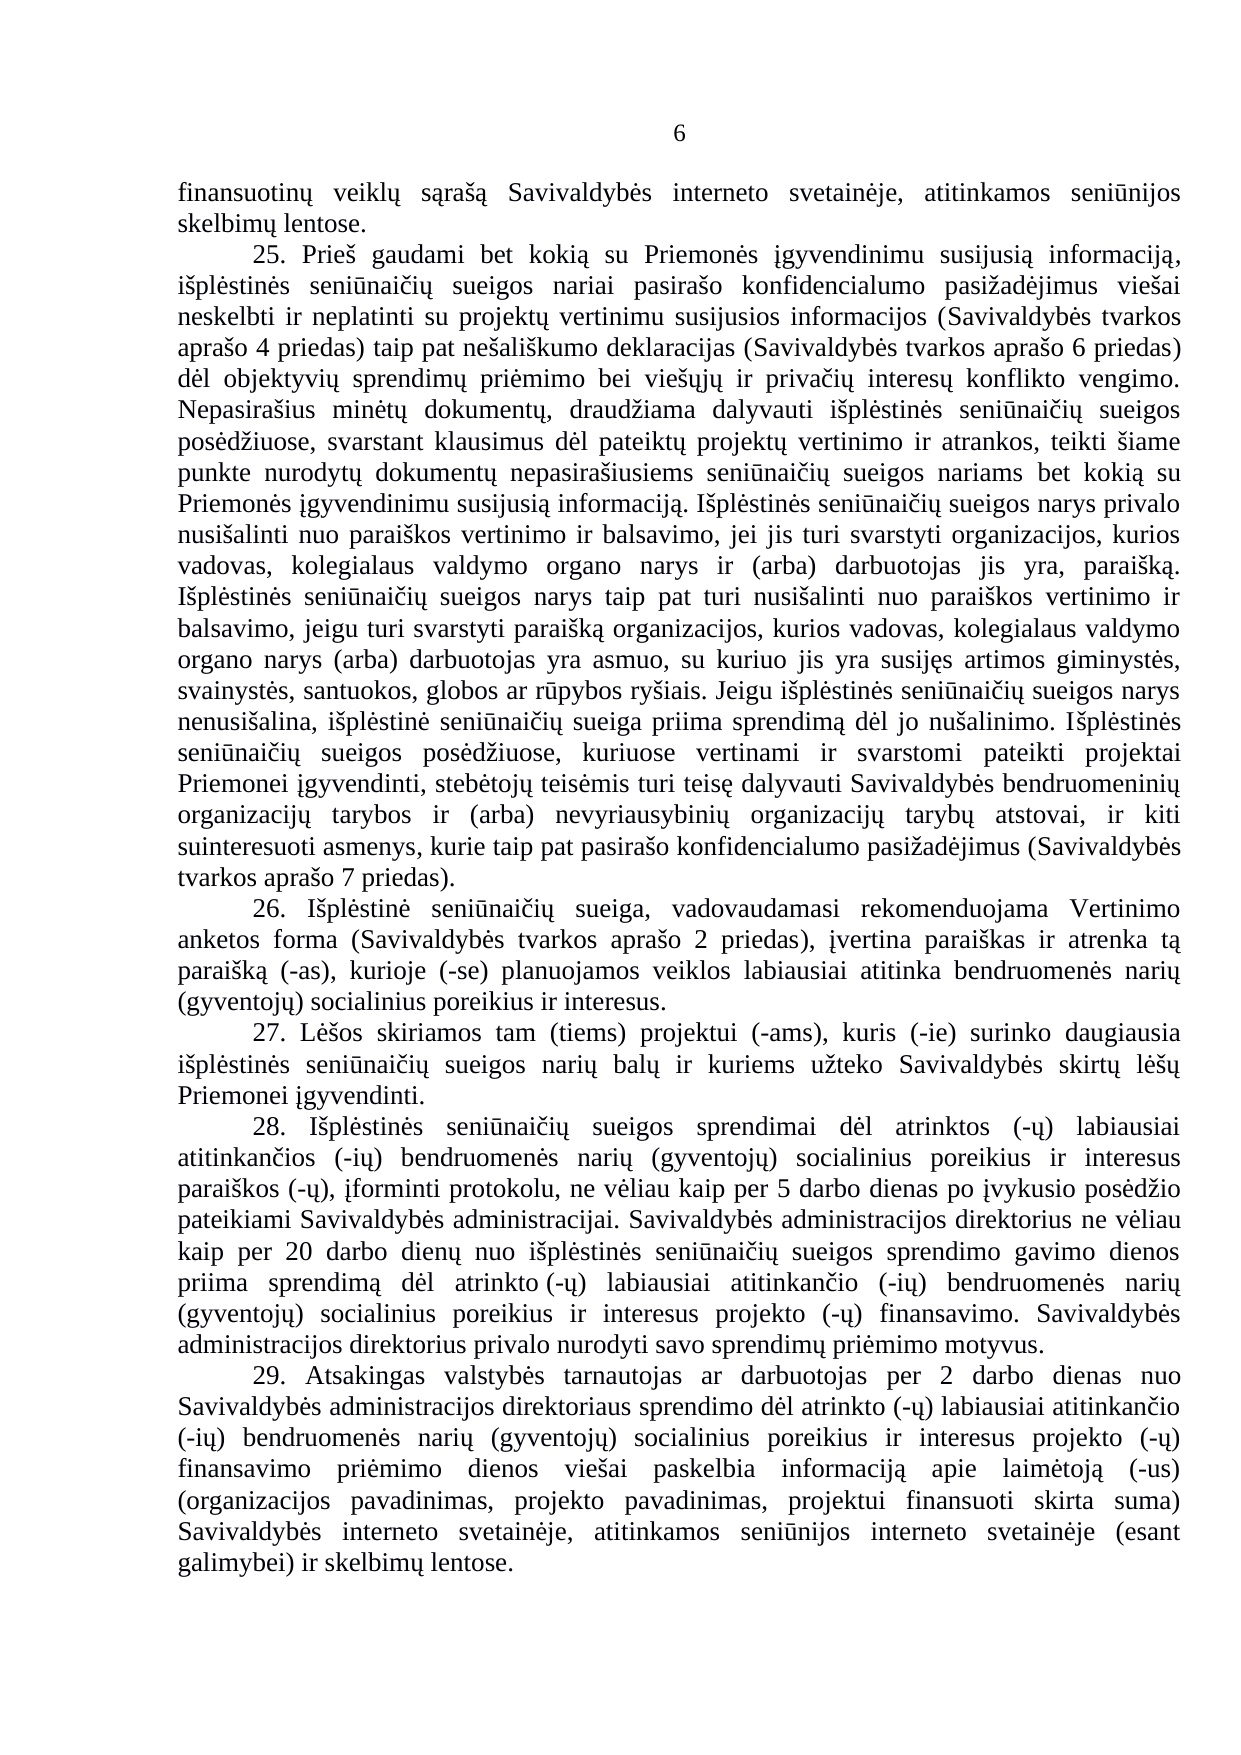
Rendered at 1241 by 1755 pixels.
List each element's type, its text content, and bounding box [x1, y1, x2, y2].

text 28. Išplėstinės seniūnaičių sueigos sprendimai dėl atrinktos (-ų) labiausiai atitinkančios (‑ių) bendruomenės narių (gyventojų) socialinius poreikius ir interesus paraiškos (‑ų), įforminti protokolu, ne vėliau kaip per 5 darbo dienas po įvykusio posėdžio pateikiami Savivaldybės administracijai. Savivaldybės administracijos direktorius ne vėliau kaip per 20 darbo dienų nuo išplėstinės seniūnaičių sueigos sprendimo gavimo dienos priima sprendimą dėl atrinkto (-ų) labiausiai atitinkančio (-ių) bendruomenės narių (gyventojų) socialinius poreikius ir interesus projekto (-ų) finansavimo. Savivaldybės administracijos direktorius privalo nurodyti savo sprendimų priėmimo motyvus. [177, 1110, 1181, 1359]
text 29. Atsakingas valstybės tarnautojas ar darbuotojas per 2 darbo dienas nuo Savivaldybės administracijos direktoriaus sprendimo dėl atrinkto (-ų) labiausiai atitinkančio (-ių) bendruomenės narių (gyventojų) socialinius poreikius ir interesus projekto (-ų) finansavimo priėmimo dienos viešai paskelbia informaciją apie laimėtoją (-us) (organizacijos pavadinimas, projekto pavadinimas, projektui finansuoti skirta suma) Savivaldybės interneto svetainėje, atitinkamos seniūnijos interneto svetainėje (esant galimybei) ir skelbimų lentose. [177, 1359, 1181, 1577]
text finansuotinų veiklų sąrašą Savivaldybės interneto svetainėje, atitinkamos seniūnijos skelbimų lentose. [177, 176, 1181, 238]
text 26. Išplėstinė seniūnaičių sueiga, vadovaudamasi rekomenduojama Vertinimo anketos forma (Savivaldybės tvarkos aprašo 2 priedas), įvertina paraiškas ir atrenka tą paraišką (-as), kurioje (-se) planuojamos veiklos labiausiai atitinka bendruomenės narių (gyventojų) socialinius poreikius ir interesus. [177, 892, 1181, 1017]
text 27. Lėšos skiriamos tam (tiems) projektui (-ams), kuris (-ie) surinko daugiausia išplėstinės seniūnaičių sueigos narių balų ir kuriems užteko Savivaldybės skirtų lėšų Priemonei įgyvendinti. [177, 1017, 1181, 1110]
text 25. Prieš gaudami bet kokią su Priemonės įgyvendinimu susijusią informaciją, išplėstinės seniūnaičių sueigos nariai pasirašo konfidencialumo pasižadėjimus viešai neskelbti ir neplatinti su projektų vertinimu susijusios informacijos (Savivaldybės tvarkos aprašo 4 priedas) taip pat nešališkumo deklaracijas (Savivaldybės tvarkos aprašo 6 priedas) dėl objektyvių sprendimų priėmimo bei viešųjų ir privačių interesų konflikto vengimo. Nepasirašius minėtų dokumentų, draudžiama dalyvauti išplėstinės seniūnaičių sueigos posėdžiuose, svarstant klausimus dėl pateiktų projektų vertinimo ir atrankos, teikti šiame punkte nurodytų dokumentų nepasirašiusiems seniūnaičių sueigos nariams bet kokią su Priemonės įgyvendinimu susijusią informaciją. Išplėstinės seniūnaičių sueigos narys privalo nusišalinti nuo paraiškos vertinimo ir balsavimo, jei jis turi svarstyti organizacijos, kurios vadovas, kolegialaus valdymo organo narys ir (arba) darbuotojas jis yra, paraišką. Išplėstinės seniūnaičių sueigos narys taip pat turi nusišalinti nuo paraiškos vertinimo ir balsavimo, jeigu turi svarstyti paraišką organizacijos, kurios vadovas, kolegialaus valdymo organo narys (arba) darbuotojas yra asmuo, su kuriuo jis yra susijęs artimos giminystės, svainystės, santuokos, globos ar rūpybos ryšiais. Jeigu išplėstinės seniūnaičių sueigos narys nenusišalina, išplėstinė seniūnaičių sueiga priima sprendimą dėl jo nušalinimo. Išplėstinės seniūnaičių sueigos posėdžiuose, kuriuose vertinami ir svarstomi pateikti projektai Priemonei įgyvendinti, stebėtojų teisėmis turi teisę dalyvauti Savivaldybės bendruomeninių organizacijų tarybos ir (arba) nevyriausybinių organizacijų tarybų atstovai, ir kiti suinteresuoti asmenys, kurie taip pat pasirašo konfidencialumo pasižadėjimus (Savivaldybės tvarkos aprašo 7 priedas). [177, 238, 1181, 892]
